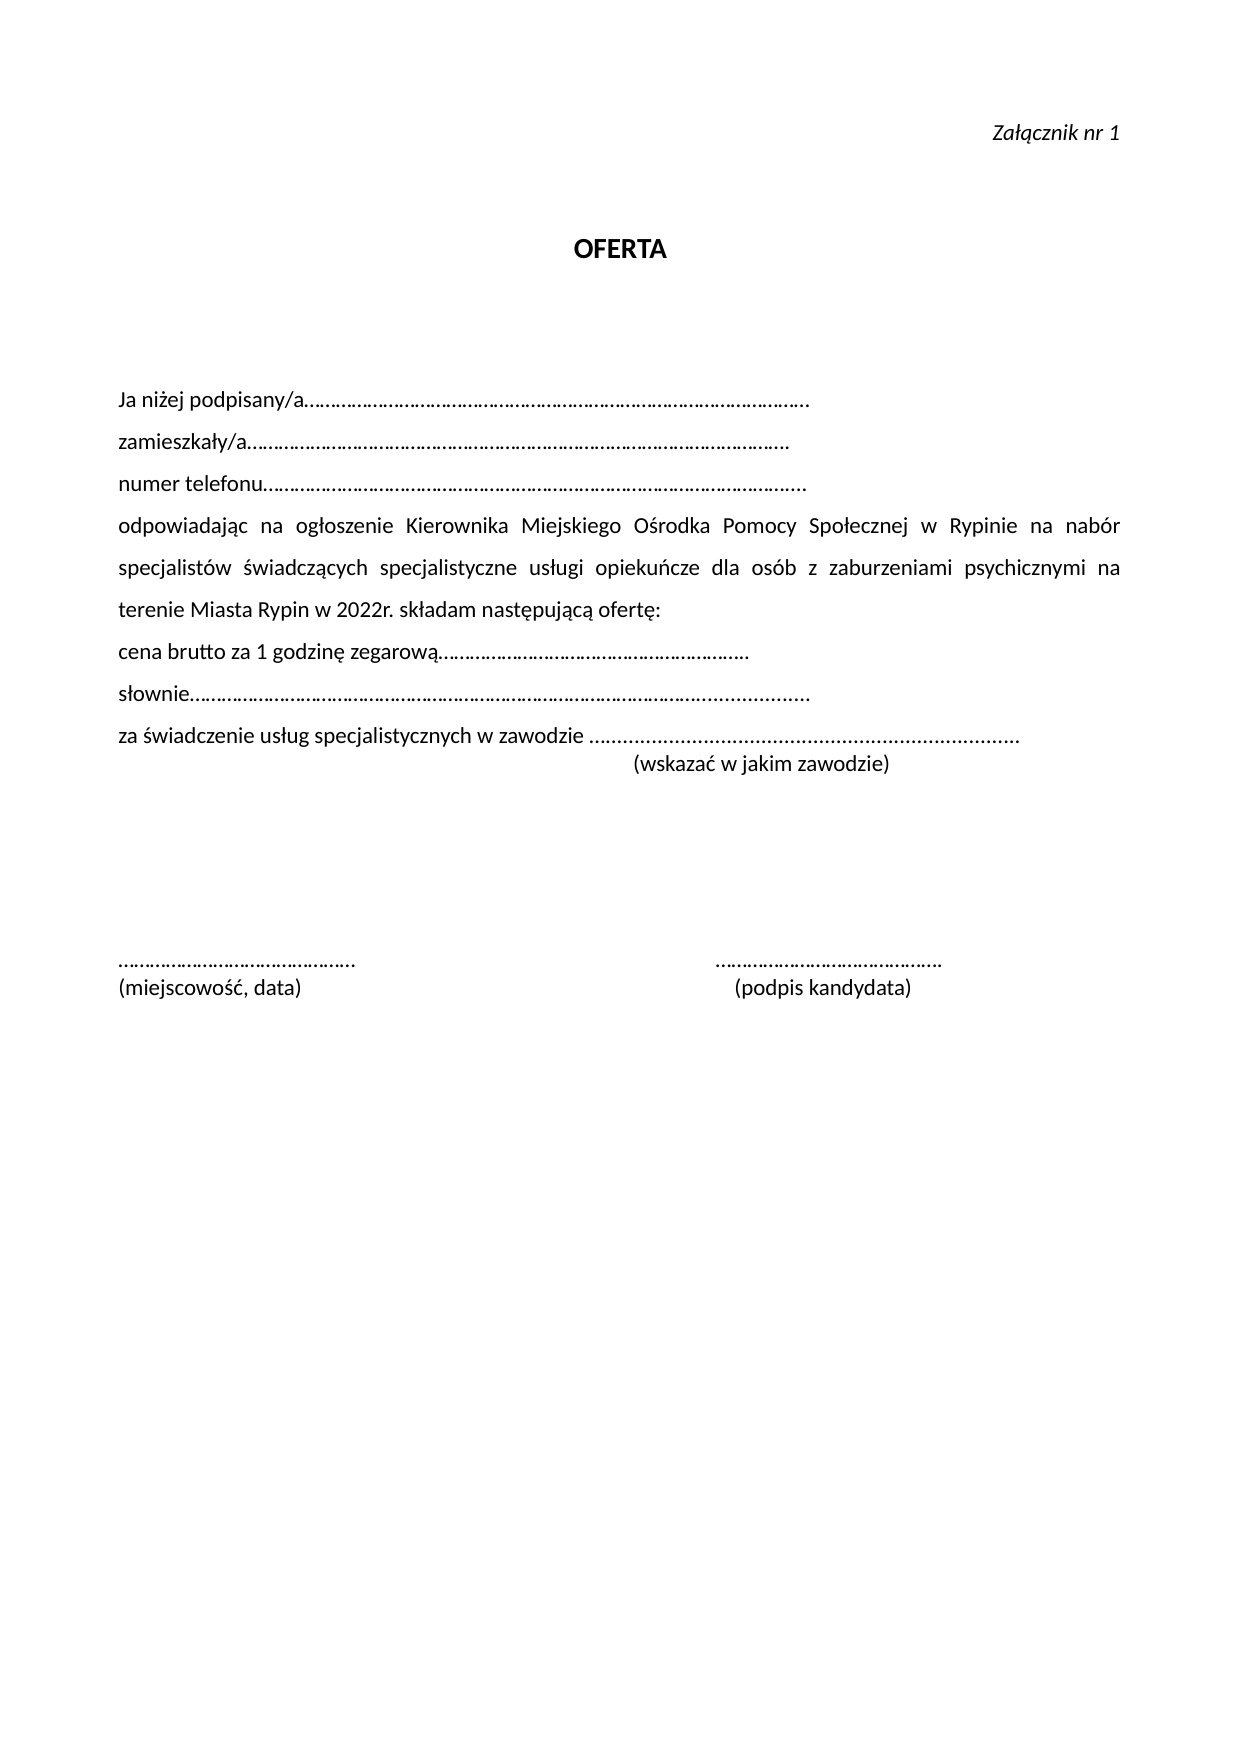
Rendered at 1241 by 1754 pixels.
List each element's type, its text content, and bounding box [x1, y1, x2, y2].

text Załącznik nr 1 [118, 118, 1122, 146]
text (miejscowość, data) (podpis kandydata) [118, 973, 1122, 1002]
text odpowiadając na ogłoszenie Kierownika Miejskiego Ośrodka Pomocy Społecznej w Rypinie na nabór specjalistów świadczących specjalistyczne usługi opiekuńcze dla osób z zaburzeniami psychicznymi na terenie Miasta Rypin w 2022r. składam następującą ofertę: [118, 511, 1122, 623]
text numer telefonu……………………………………………………………………………………….... [118, 469, 1122, 497]
text zamieszkały/a…………………………………………………………………………………………. [118, 427, 1122, 456]
text (wskazać w jakim zawodzie) [118, 749, 1122, 777]
text słownie…………………………………………………………………………………….................... [118, 679, 1122, 707]
text OFERTA [118, 230, 1122, 266]
text Ja niżej podpisany/a…………………………………………………………………………………… [118, 386, 1122, 413]
text ……………………………………… ……………………………………. [118, 946, 1122, 973]
text za świadczenie usług specjalistycznych w zawodzie …........................................................................ [118, 721, 1122, 749]
text cena brutto za 1 godzinę zegarową………………………………………………….. [118, 637, 1122, 665]
